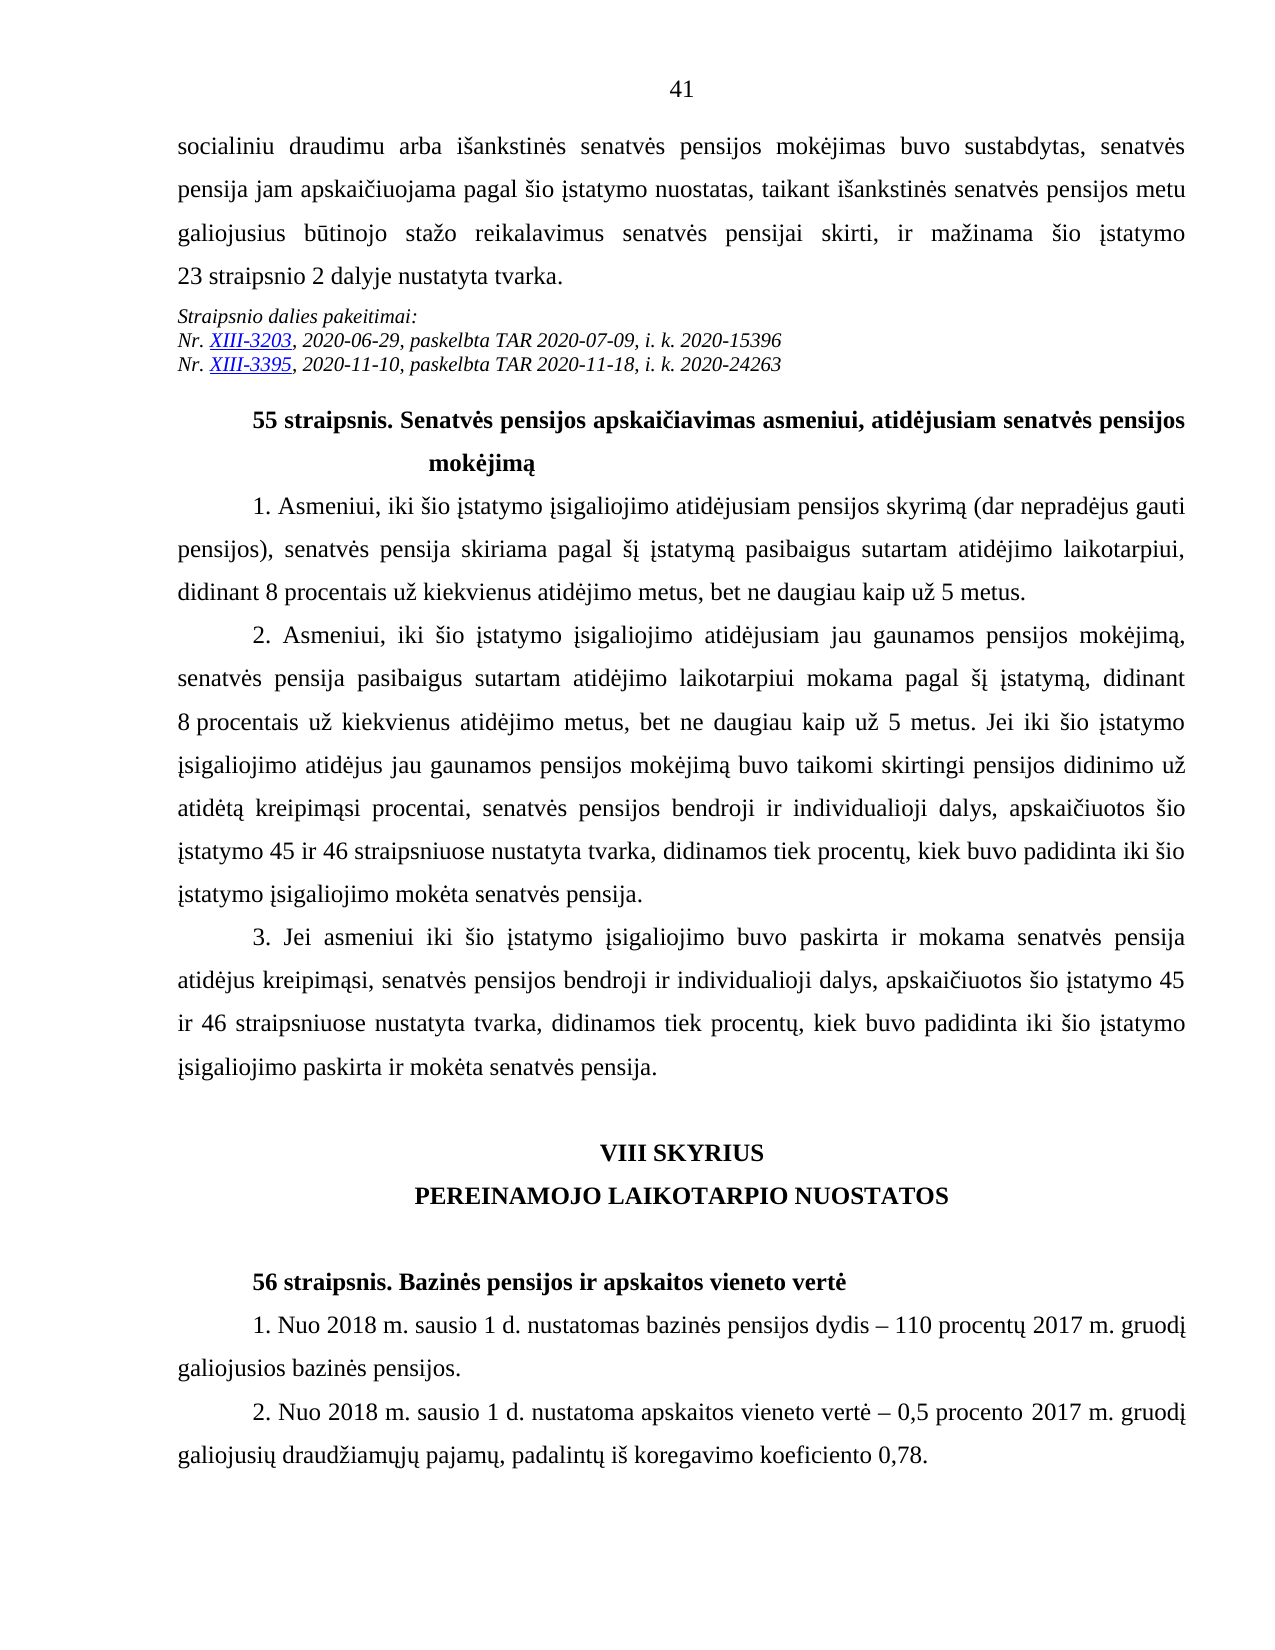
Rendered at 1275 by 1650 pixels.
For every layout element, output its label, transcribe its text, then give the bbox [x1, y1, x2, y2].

text 2. Asmeniui, iki šio įstatymo įsigaliojimo atidėjusiam jau gaunamos pensijos mokėjimą, senatvės pensija pasibaigus sutartam atidėjimo laikotarpiui mokama pagal šį įstatymą, didinant 8 procentais už kiekvienus atidėjimo metus, bet ne daugiau kaip už 5 metus. Jei iki šio įstatymo įsigaliojimo atidėjus jau gaunamos pensijos mokėjimą buvo taikomi skirtingi pensijos didinimo už atidėtą kreipimąsi procentai, senatvės pensijos bendroji ir individualioji dalys, apskaičiuotos šio įstatymo 45 ir 46 straipsniuose nustatyta tvarka, didinamos tiek procentų, kiek buvo padidinta iki šio įstatymo įsigaliojimo mokėta senatvės pensija. [177, 620, 1186, 908]
text PEREINAMOJO LAIKOTARPIO NUOSTATOS [177, 1181, 1186, 1210]
text 3. Jei asmeniui iki šio įstatymo įsigaliojimo buvo paskirta ir mokama senatvės pensija atidėjus kreipimąsi, senatvės pensijos bendroji ir individualioji dalys, apskaičiuotos šio įstatymo 45 ir 46 straipsniuose nustatyta tvarka, didinamos tiek procentų, kiek buvo padidinta iki šio įstatymo įsigaliojimo paskirta ir mokėta senatvės pensija. [177, 922, 1186, 1080]
text 2. Nuo 2018 m. sausio 1 d. nustatoma apskaitos vieneto vertė – 0,5 procento 2017 m. gruodį galiojusių draudžiamųjų pajamų, padalintų iš koregavimo koeficiento 0,78. [177, 1397, 1186, 1468]
text 1. Asmeniui, iki šio įstatymo įsigaliojimo atidėjusiam pensijos skyrimą (dar nepradėjus gauti pensijos), senatvės pensija skiriama pagal šį įstatymą pasibaigus sutartam atidėjimo laikotarpiui, didinant 8 procentais už kiekvienus atidėjimo metus, bet ne daugiau kaip už 5 metus. [177, 491, 1186, 606]
text 55 straipsnis. Senatvės pensijos apskaičiavimas asmeniui, atidėjusiam senatvės pensijos mokėjimą [252, 405, 1186, 477]
text 56 straipsnis. Bazinės pensijos ir apskaitos vieneto vertė [177, 1267, 1186, 1296]
text socialiniu draudimu arba išankstinės senatvės pensijos mokėjimas buvo sustabdytas, senatvės pensija jam apskaičiuojama pagal šio įstatymo nuostatas, taikant išankstinės senatvės pensijos metu galiojusius būtinojo stažo reikalavimus senatvės pensijai skirti, ir mažinama šio įstatymo 23 straipsnio 2 dalyje nustatyta tvarka. [177, 131, 1186, 289]
text VIII SKYRIUS [177, 1138, 1186, 1167]
text Nr. XIII-3395, 2020-11-10, paskelbta TAR 2020-11-18, i. k. 2020-24263 [177, 352, 1186, 376]
text Straipsnio dalies pakeitimai: [177, 304, 1186, 328]
text Nr. XIII-3203, 2020-06-29, paskelbta TAR 2020-07-09, i. k. 2020-15396 [177, 328, 1186, 352]
text 1. Nuo 2018 m. sausio 1 d. nustatomas bazinės pensijos dydis – 110 procentų 2017 m. gruodį galiojusios bazinės pensijos. [177, 1310, 1186, 1382]
